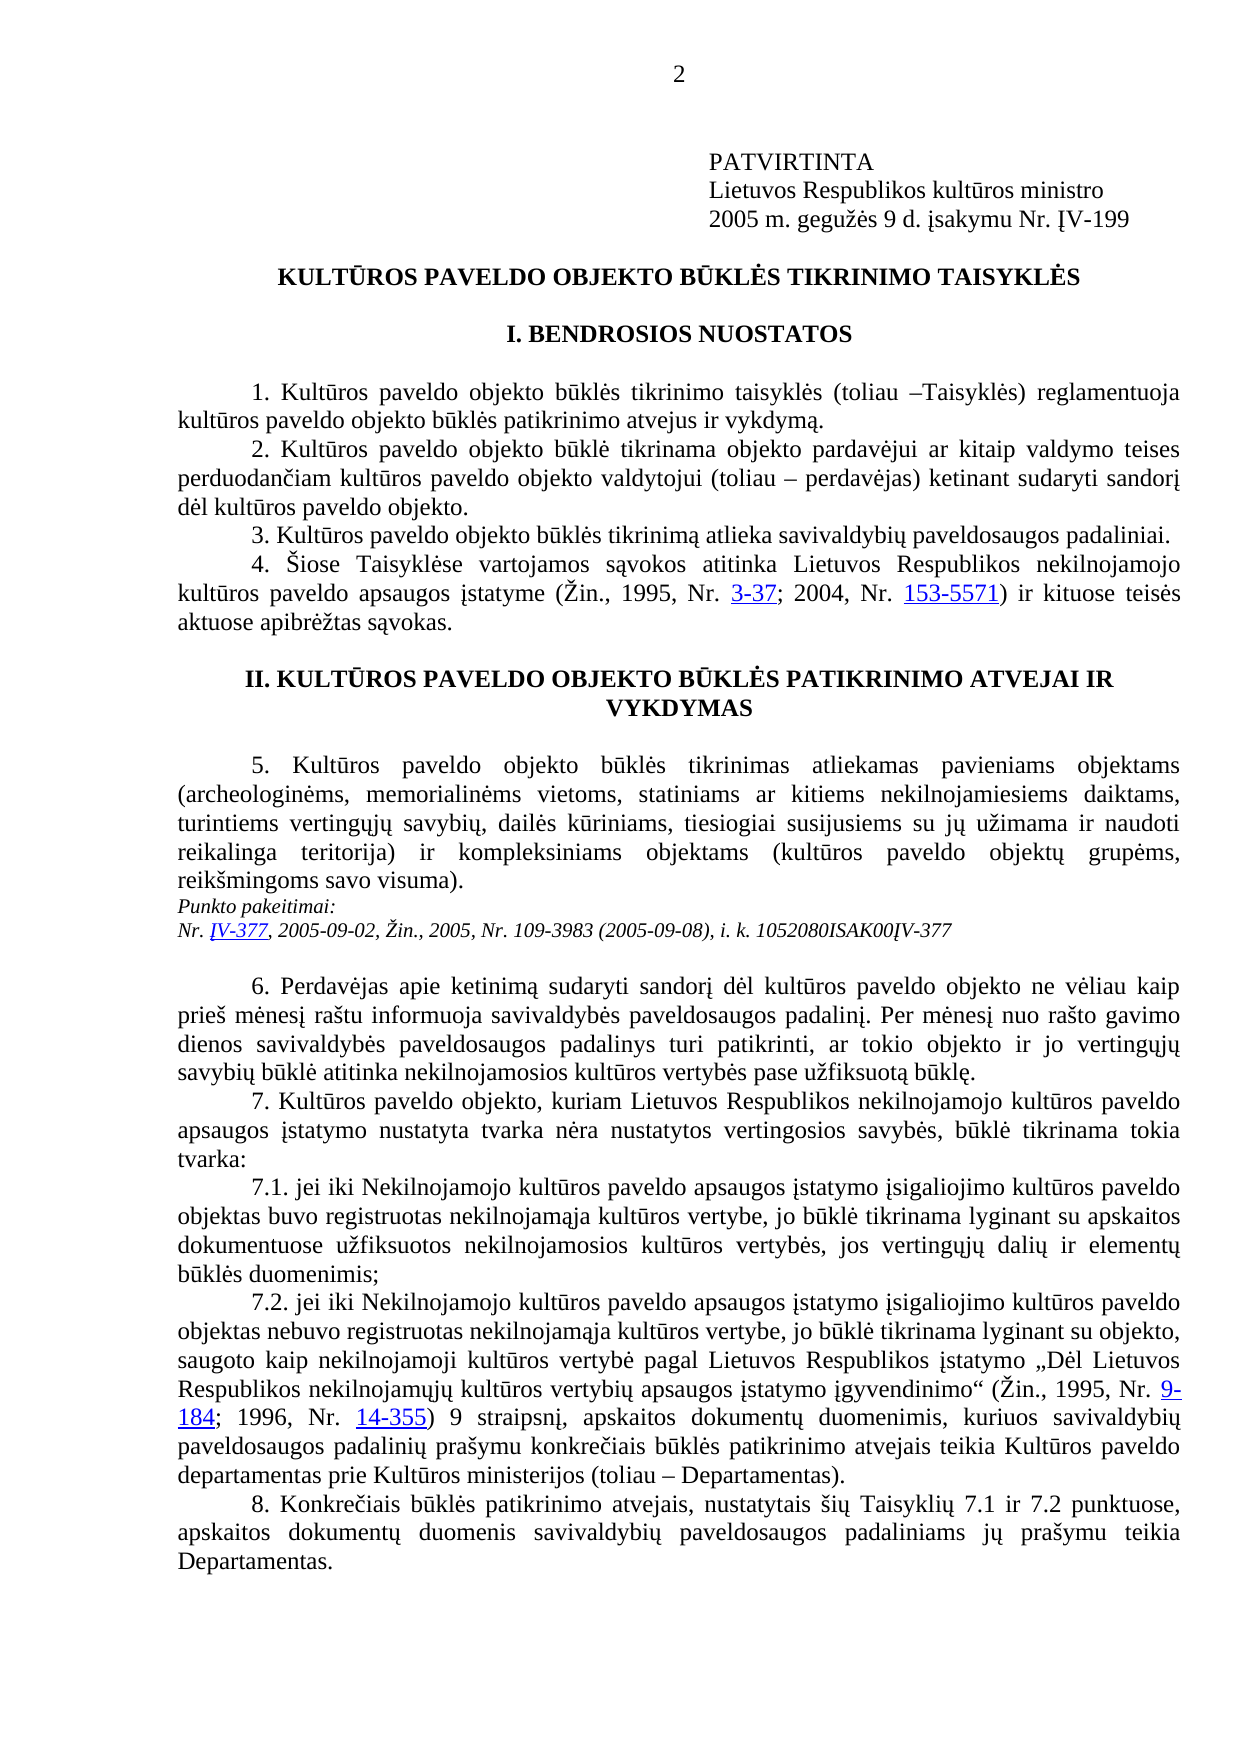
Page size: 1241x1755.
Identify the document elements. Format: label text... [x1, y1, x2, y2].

text 7. Kultūros paveldo objekto, kuriam Lietuvos Respublikos nekilnojamojo kultūros paveldo apsaugos įstatymo nustatyta tvarka nėra nustatytos vertingosios savybės, būklė tikrinama tokia tvarka: [177, 1086, 1181, 1172]
text Punkto pakeitimai: [177, 894, 1181, 918]
text 5. Kultūros paveldo objekto būklės tikrinimas atliekamas pavieniams objektams (archeologinėms, memorialinėms vietoms, statiniams ar kitiems nekilnojamiesiems daiktams, turintiems vertingųjų savybių, dailės kūriniams, tiesiogiai susijusiems su jų užimama ir naudoti reikalinga teritorija) ir kompleksiniams objektams (kultūros paveldo objektų grupėms, reikšmingoms savo visuma). [177, 751, 1181, 894]
text 8. Konkrečiais būklės patikrinimo atvejais, nustatytais šių Taisyklių 7.1 ir 7.2 punktuose, apskaitos dokumentų duomenis savivaldybių paveldosaugos padaliniams jų prašymu teikia Departamentas. [177, 1489, 1181, 1575]
text 2. Kultūros paveldo objekto būklė tikrinama objekto pardavėjui ar kitaip valdymo teises perduodančiam kultūros paveldo objekto valdytojui (toliau – perdavėjas) ketinant sudaryti sandorį dėl kultūros paveldo objekto. [177, 434, 1181, 521]
text Lietuvos Respublikos kultūros ministro [177, 176, 1181, 204]
text KULTŪROS PAVELDO OBJEKTO BŪKLĖS TIKRINIMO TAISYKLĖS [177, 262, 1181, 291]
text PATVIRTINTA [177, 147, 1181, 176]
text I. BENDROSIOS NUOSTATOS [177, 319, 1181, 348]
text II. KULTŪROS PAVELDO OBJEKTO BŪKLĖS PATIKRINIMO ATVEJAI IR VYKDYMAS [177, 664, 1181, 722]
text 1. Kultūros paveldo objekto būklės tikrinimo taisyklės (toliau –Taisyklės) reglamentuoja kultūros paveldo objekto būklės patikrinimo atvejus ir vykdymą. [177, 377, 1181, 434]
text Nr. ĮV-377, 2005-09-02, Žin., 2005, Nr. 109-3983 (2005-09-08), i. k. 1052080ISAK00ĮV-377 [177, 918, 1181, 942]
text 7.1. jei iki Nekilnojamojo kultūros paveldo apsaugos įstatymo įsigaliojimo kultūros paveldo objektas buvo registruotas nekilnojamąja kultūros vertybe, jo būklė tikrinama lyginant su apskaitos dokumentuose užfiksuotos nekilnojamosios kultūros vertybės, jos vertingųjų dalių ir elementų būklės duomenimis; [177, 1172, 1181, 1287]
text 3. Kultūros paveldo objekto būklės tikrinimą atlieka savivaldybių paveldosaugos padaliniai. [177, 521, 1181, 549]
text 6. Perdavėjas apie ketinimą sudaryti sandorį dėl kultūros paveldo objekto ne vėliau kaip prieš mėnesį raštu informuoja savivaldybės paveldosaugos padalinį. Per mėnesį nuo rašto gavimo dienos savivaldybės paveldosaugos padalinys turi patikrinti, ar tokio objekto ir jo vertingųjų savybių būklė atitinka nekilnojamosios kultūros vertybės pase užfiksuotą būklę. [177, 971, 1181, 1086]
text 4. Šiose Taisyklėse vartojamos sąvokos atitinka Lietuvos Respublikos nekilnojamojo kultūros paveldo apsaugos įstatyme (Žin., 1995, Nr. 3-37; 2004, Nr. 153-5571) ir kituose teisės aktuose apibrėžtas sąvokas. [177, 549, 1181, 636]
text 7.2. jei iki Nekilnojamojo kultūros paveldo apsaugos įstatymo įsigaliojimo kultūros paveldo objektas nebuvo registruotas nekilnojamąja kultūros vertybe, jo būklė tikrinama lyginant su objekto, saugoto kaip nekilnojamoji kultūros vertybė pagal Lietuvos Respublikos įstatymo „Dėl Lietuvos Respublikos nekilnojamųjų kultūros vertybių apsaugos įstatymo įgyvendinimo“ (Žin., 1995, Nr. 9-184; 1996, Nr. 14-355) 9 straipsnį, apskaitos dokumentų duomenimis, kuriuos savivaldybių paveldosaugos padalinių prašymu konkrečiais būklės patikrinimo atvejais teikia Kultūros paveldo departamentas prie Kultūros ministerijos (toliau – Departamentas). [177, 1287, 1181, 1489]
text 2005 m. gegužės 9 d. įsakymu Nr. ĮV-199 [177, 204, 1181, 233]
